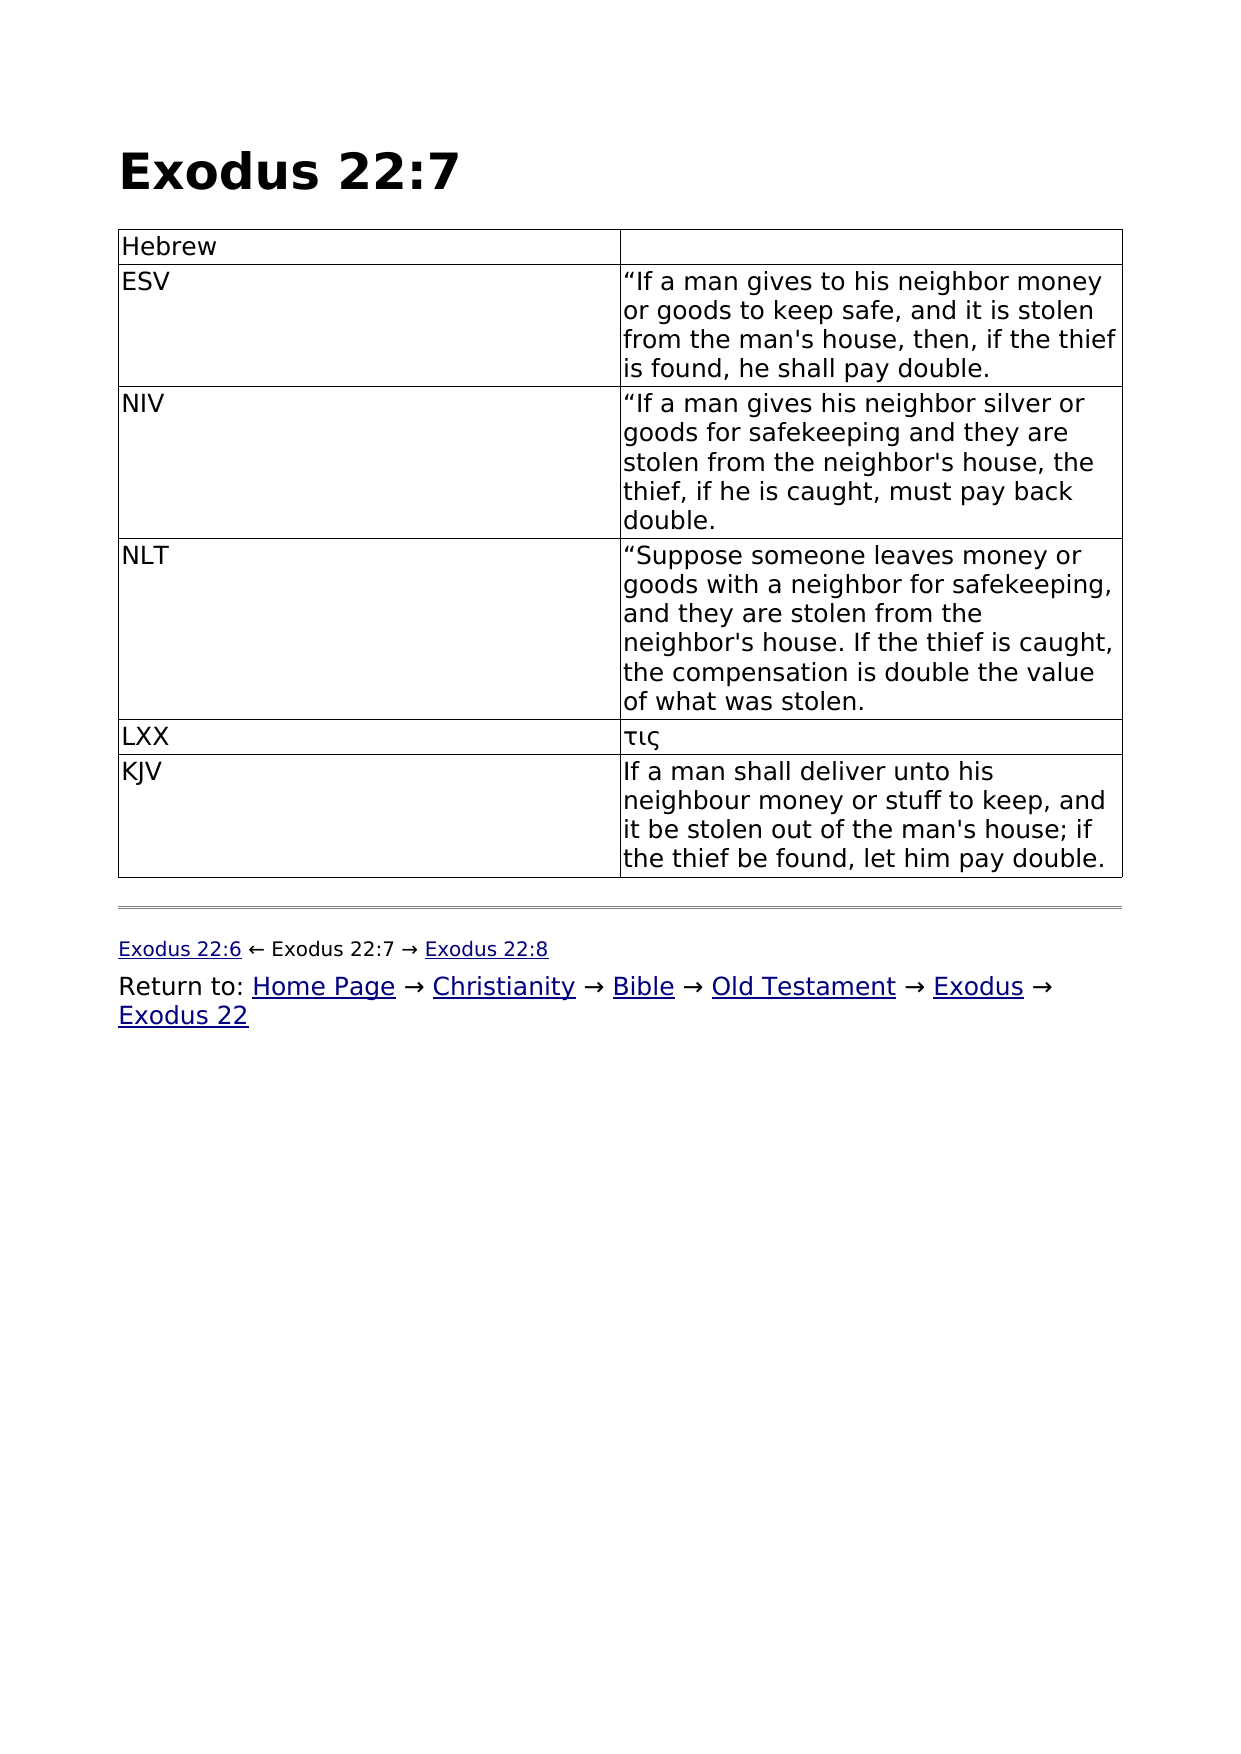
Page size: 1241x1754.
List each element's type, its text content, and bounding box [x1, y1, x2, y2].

subtitle Exodus 22:7 [118, 143, 1122, 201]
table_cell “If a man gives his neighbor silver or goods for safekeeping and they are stolen from the neighbor's house, the thief, if he is caught, must pay back double. [621, 387, 1122, 538]
table_header Hebrew [119, 230, 620, 264]
table_cell ESV [119, 265, 620, 386]
table_header [621, 230, 1122, 264]
table_cell NLT [119, 539, 620, 719]
table_cell τις [621, 720, 1122, 754]
table_cell NIV [119, 387, 620, 538]
table_cell KJV [119, 755, 620, 877]
text Return to: Home Page → Christianity → Bible → Old Testament → Exodus → Exodus 22 [118, 972, 1122, 1030]
table_cell LXX [119, 720, 620, 754]
table_cell If a man shall deliver unto his neighbour money or stuff to keep, and it be stolen out of the man's house; if the thief be found, let him pay double. [621, 755, 1122, 877]
text Exodus 22:6 ← Exodus 22:7 → Exodus 22:8 [118, 938, 1122, 972]
table_cell “If a man gives to his neighbor money or goods to keep safe, and it is stolen from the man's house, then, if the thief is found, he shall pay double. [621, 265, 1122, 386]
table_cell “Suppose someone leaves money or goods with a neighbor for safekeeping, and they are stolen from the neighbor's house. If the thief is caught, the compensation is double the value of what was stolen. [621, 539, 1122, 719]
